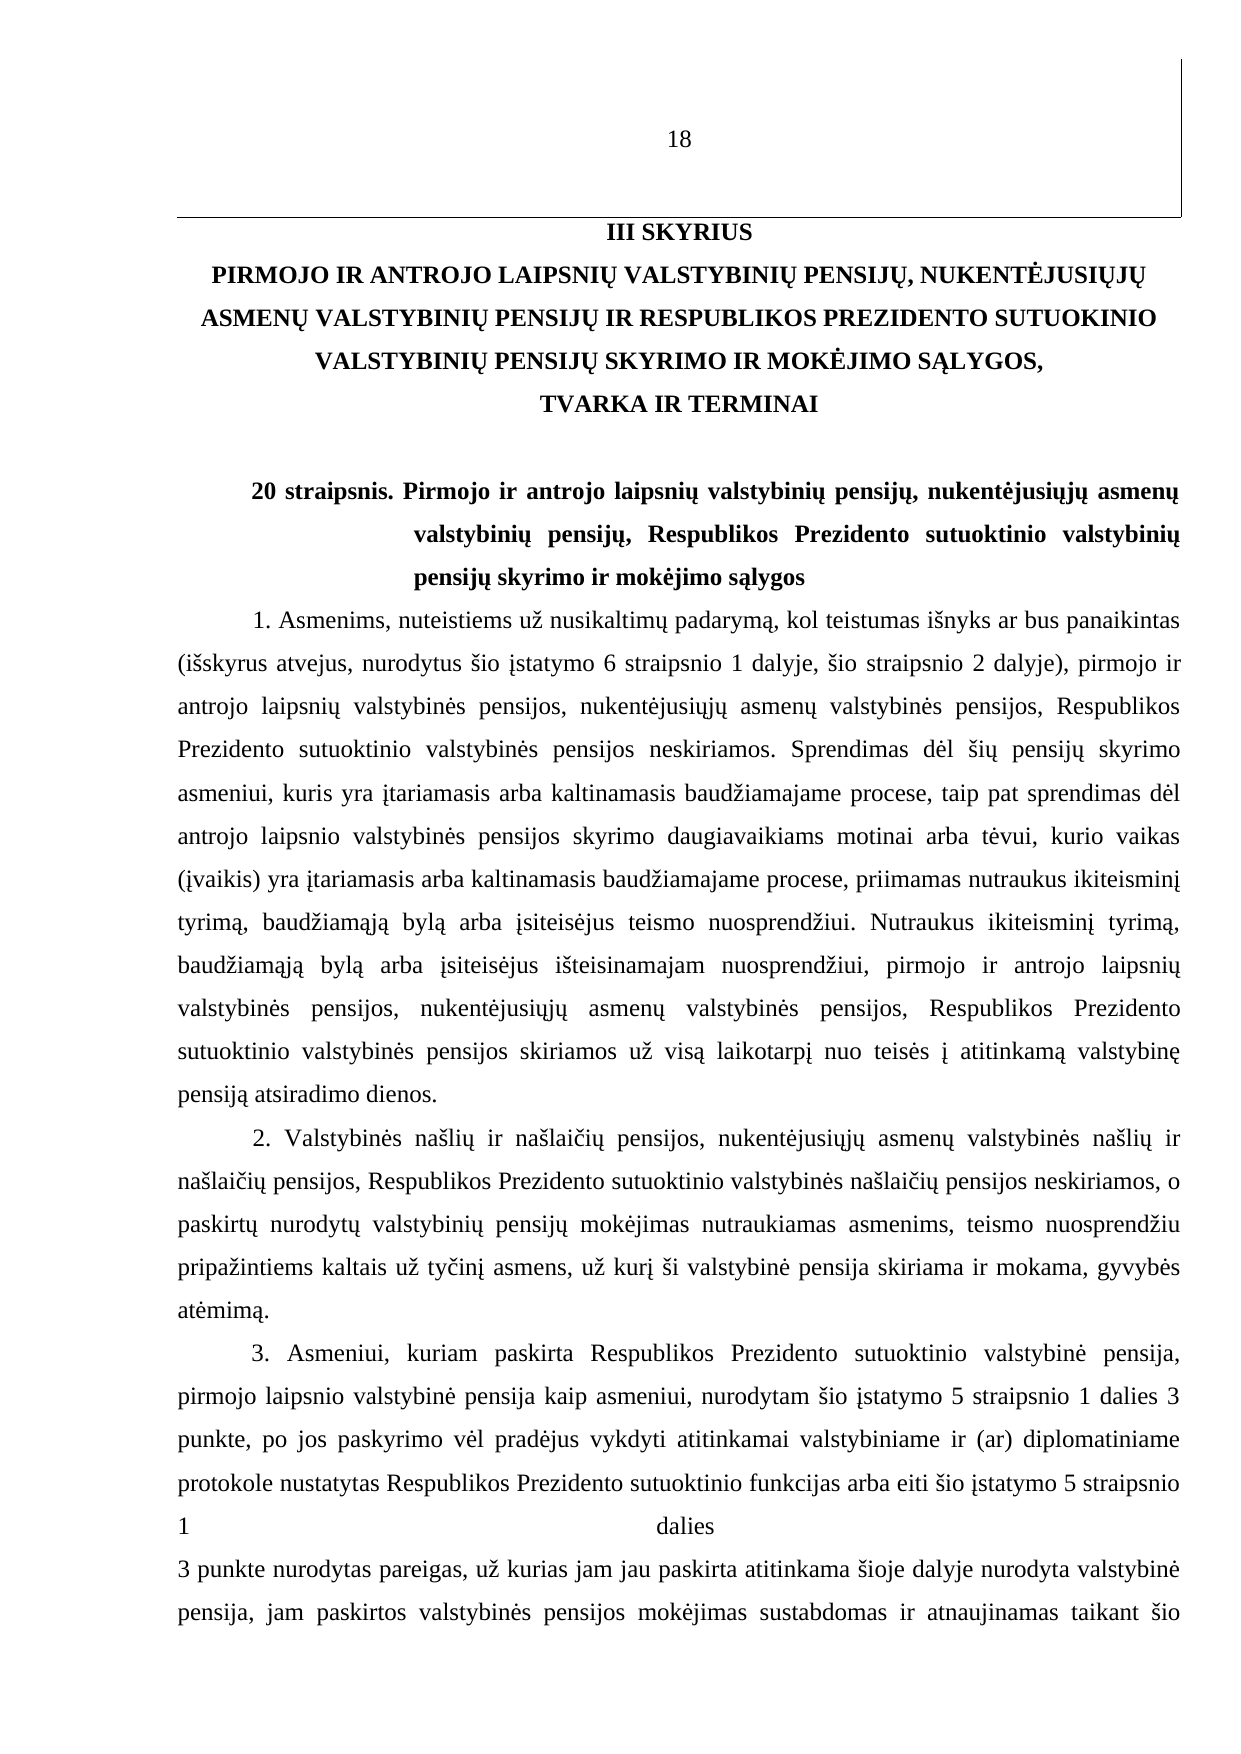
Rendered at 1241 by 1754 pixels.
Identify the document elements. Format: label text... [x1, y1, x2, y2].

text 20 straipsnis. Pirmojo ir antrojo laipsnių valstybinių pensijų, nukentėjusiųjų asmenų valstybinių pensijų, Respublikos Prezidento sutuoktinio valstybinių pensijų skyrimo ir mokėjimo sąlygos [251, 476, 1181, 591]
text III SKYRIUS [177, 217, 1181, 246]
text 3. Asmeniui, kuriam paskirta Respublikos Prezidento sutuoktinio valstybinė pensija, pirmojo laipsnio valstybinė pensija kaip asmeniui, nurodytam šio įstatymo 5 straipsnio 1 dalies 3 punkte, po jos paskyrimo vėl pradėjus vykdyti atitinkamai valstybiniame ir (ar) diplomatiniame protokole nustatytas Respublikos Prezidento sutuoktinio funkcijas arba eiti šio įstatymo 5 straipsnio 1 dalies 3 punkte nurodytas pareigas, už kurias jam jau paskirta atitinkama šioje dalyje nurodyta valstybinė pensija, jam paskirtos valstybinės pensijos mokėjimas sustabdomas ir atnaujinamas taikant šio [177, 1338, 1181, 1626]
text 2. Valstybinės našlių ir našlaičių pensijos, nukentėjusiųjų asmenų valstybinės našlių ir našlaičių pensijos, Respublikos Prezidento sutuoktinio valstybinės našlaičių pensijos neskiriamos, o paskirtų nurodytų valstybinių pensijų mokėjimas nutraukiamas asmenims, teismo nuosprendžiu pripažintiems kaltais už tyčinį asmens, už kurį ši valstybinė pensija skiriama ir mokama, gyvybės atėmimą. [177, 1123, 1181, 1324]
text PIRMOJO IR ANTROJO LAIPSNIŲ VALSTYBINIŲ PENSIJŲ, NUKENTĖJUSIŲJŲ ASMENŲ VALSTYBINIŲ PENSIJŲ IR RESPUBLIKOS PREZIDENTO SUTUOKINIO VALSTYBINIŲ PENSIJŲ SKYRIMO IR MOKĖJIMO SĄLYGOS, [177, 260, 1181, 375]
text 1. Asmenims, nuteistiems už nusikaltimų padarymą, kol teistumas išnyks ar bus panaikintas (išskyrus atvejus, nurodytus šio įstatymo 6 straipsnio 1 dalyje, šio straipsnio 2 dalyje), pirmojo ir antrojo laipsnių valstybinės pensijos, nukentėjusiųjų asmenų valstybinės pensijos, Respublikos Prezidento sutuoktinio valstybinės pensijos neskiriamos. Sprendimas dėl šių pensijų skyrimo asmeniui, kuris yra įtariamasis arba kaltinamasis baudžiamajame procese, taip pat sprendimas dėl antrojo laipsnio valstybinės pensijos skyrimo daugiavaikiams motinai arba tėvui, kurio vaikas (įvaikis) yra įtariamasis arba kaltinamasis baudžiamajame procese, priimamas nutraukus ikiteisminį tyrimą, baudžiamąją bylą arba įsiteisėjus teismo nuosprendžiui. Nutraukus ikiteisminį tyrimą, baudžiamąją bylą arba įsiteisėjus išteisinamajam nuosprendžiui, pirmojo ir antrojo laipsnių valstybinės pensijos, nukentėjusiųjų asmenų valstybinės pensijos, Respublikos Prezidento sutuoktinio valstybinės pensijos skiriamos už visą laikotarpį nuo teisės į atitinkamą valstybinę pensiją atsiradimo dienos. [177, 605, 1181, 1108]
text TVARKA IR TERMINAI [177, 389, 1181, 418]
